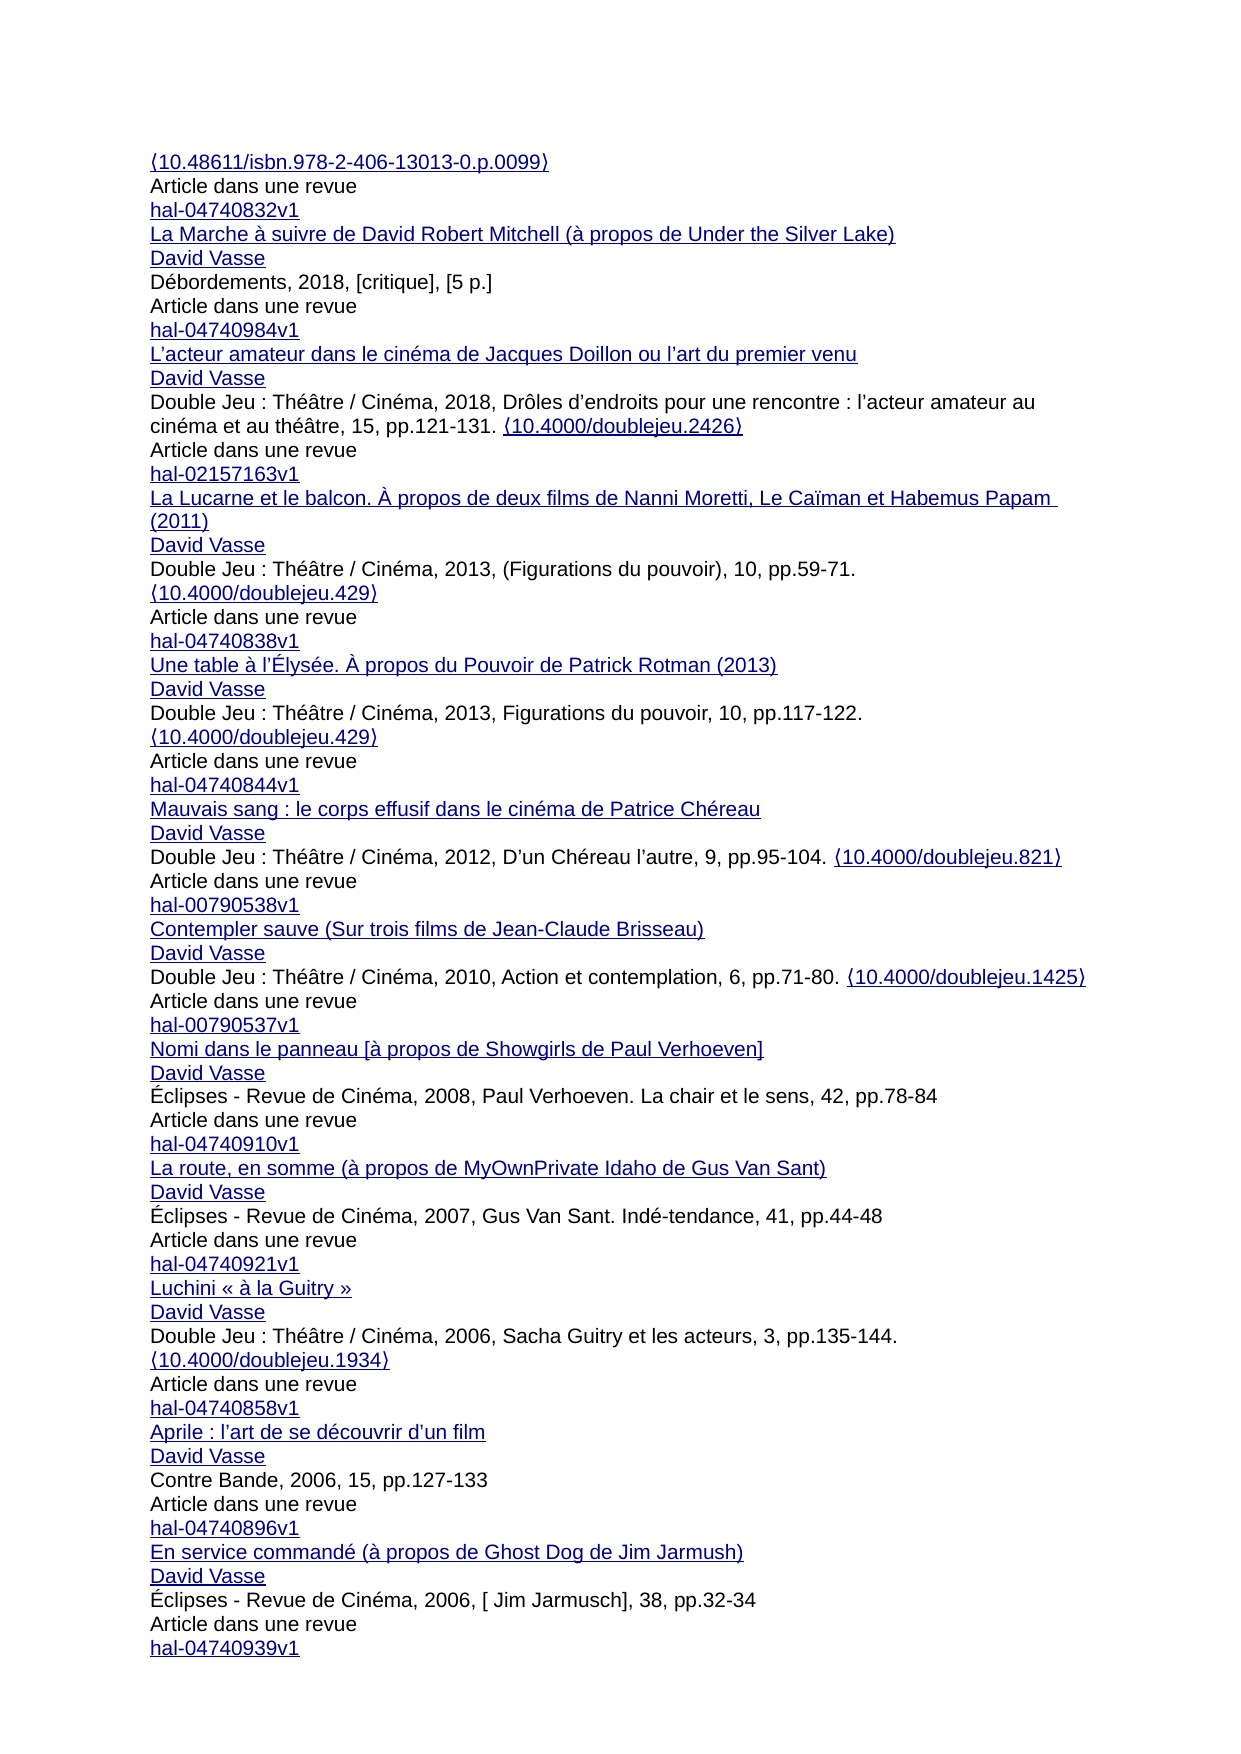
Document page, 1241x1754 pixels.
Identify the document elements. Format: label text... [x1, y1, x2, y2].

table_cell Contempler sauve (Sur trois films de Jean-Claude Brisseau) David Vasse Double Jeu : Théâtre / Cinéma, 2010, Action et contemplation, 6, pp.71-80. ⟨10.4000/doublejeu.1425⟩ Article dans une revue hal-00790537v1 [150, 917, 1090, 1036]
table_cell Aprile : l’art de se découvrir d’un film David Vasse Contre Bande, 2006, 15, pp.127-133 Article dans une revue hal-04740896v1 [150, 1420, 1090, 1539]
table_cell Luchini « à la Guitry » David Vasse Double Jeu : Théâtre / Cinéma, 2006, Sacha Guitry et les acteurs, 3, pp.135-144. ⟨10.4000/doublejeu.1934⟩ Article dans une revue hal-04740858v1 [150, 1276, 1090, 1420]
table_cell ⟨10.48611/isbn.978-2-406-13013-0.p.0099⟩ Article dans une revue hal-04740832v1 [150, 150, 1090, 222]
table_cell La route, en somme (à propos de MyOwnPrivate Idaho de Gus Van Sant) David Vasse Éclipses - Revue de Cinéma, 2007, Gus Van Sant. Indé-tendance, 41, pp.44-48 Article dans une revue hal-04740921v1 [150, 1156, 1090, 1276]
table_cell L’acteur amateur dans le cinéma de Jacques Doillon ou l’art du premier venu David Vasse Double Jeu : Théâtre / Cinéma, 2018, Drôles d’endroits pour une rencontre : l’acteur amateur au cinéma et au théâtre, 15, pp.121-131. ⟨10.4000/doublejeu.2426⟩ Article dans une revue hal-02157163v1 [150, 342, 1090, 485]
table_cell La Lucarne et le balcon. À propos de deux films de Nanni Moretti, Le Caïman et Habemus Papam (2011) David Vasse Double Jeu : Théâtre / Cinéma, 2013, (Figurations du pouvoir), 10, pp.59-71. ⟨10.4000/doublejeu.429⟩ Article dans une revue hal-04740838v1 [150, 485, 1090, 653]
table_cell Nomi dans le panneau [à propos de Showgirls de Paul Verhoeven] David Vasse Éclipses - Revue de Cinéma, 2008, Paul Verhoeven. La chair et le sens, 42, pp.78-84 Article dans une revue hal-04740910v1 [150, 1036, 1090, 1156]
table_cell Une table à l’Élysée. À propos du Pouvoir de Patrick Rotman (2013) David Vasse Double Jeu : Théâtre / Cinéma, 2013, Figurations du pouvoir, 10, pp.117-122. ⟨10.4000/doublejeu.429⟩ Article dans une revue hal-04740844v1 [150, 653, 1090, 797]
table_cell La Marche à suivre de David Robert Mitchell (à propos de Under the Silver Lake) David Vasse Débordements, 2018, [critique], [5 p.] Article dans une revue hal-04740984v1 [150, 222, 1090, 342]
table_cell En service commandé (à propos de Ghost Dog de Jim Jarmush) David Vasse Éclipses - Revue de Cinéma, 2006, [ Jim Jarmusch], 38, pp.32-34 Article dans une revue hal-04740939v1 [150, 1540, 1090, 1659]
table_cell Mauvais sang : le corps effusif dans le cinéma de Patrice Chéreau David Vasse Double Jeu : Théâtre / Cinéma, 2012, D’un Chéreau l’autre, 9, pp.95-104. ⟨10.4000/doublejeu.821⟩ Article dans une revue hal-00790538v1 [150, 797, 1090, 917]
